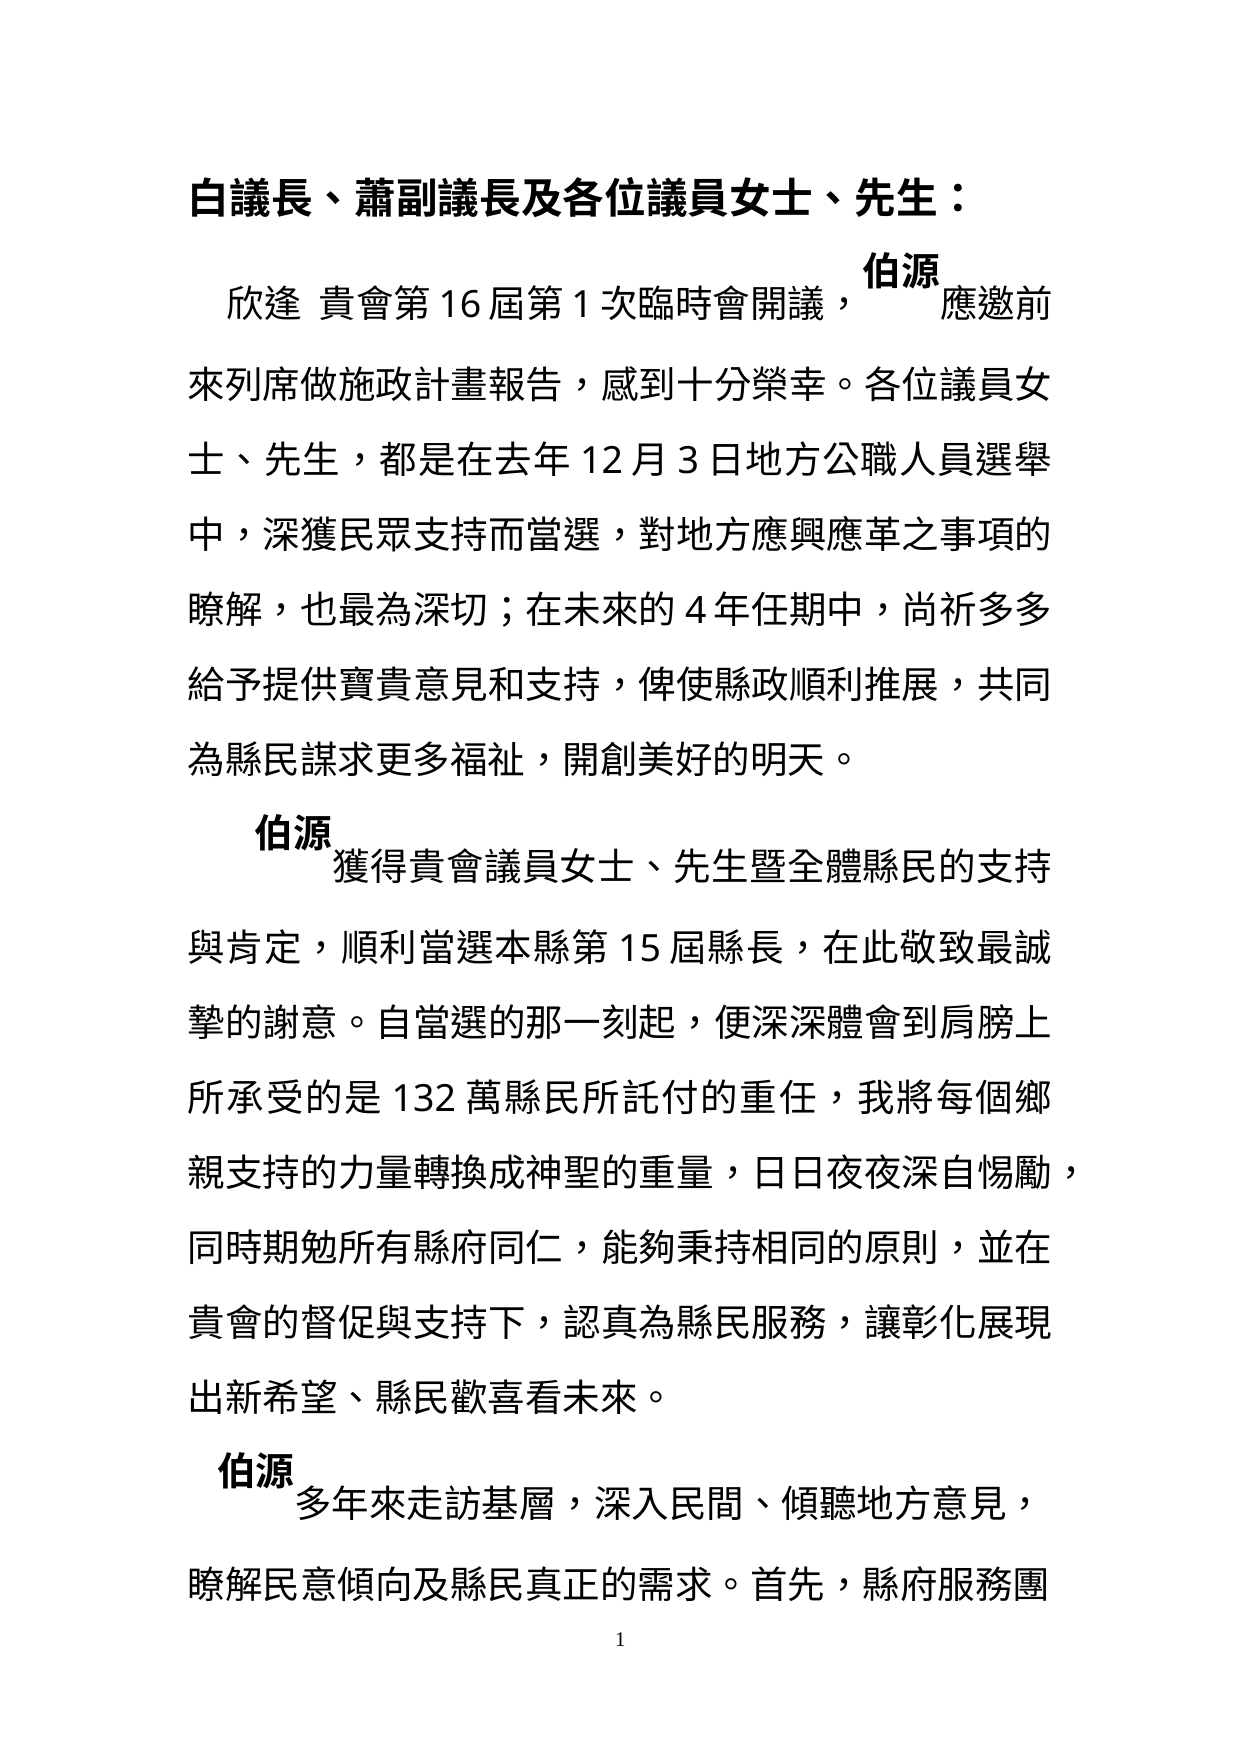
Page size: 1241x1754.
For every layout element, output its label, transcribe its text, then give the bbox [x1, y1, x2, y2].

text 伯源多年來走訪基層，深入民間、傾聽地方意見，瞭解民意傾向及縣民真正的需求。首先，縣府服務團隊未來將召開「地方發展會議」，邀請地方各級民意代表、鄉鎮市長、村里長、各社團負責人及地方人士們，針對縣政未來發展，廣徵各界意見，凝聚共識共同推動，以建立一個健全的、充滿生機的、經濟不斷發展的「陽光、美好、新彰化」。其次，伯源之競選政見是未來施政重點，將秉持著對緊急事情，要團結一致；對重要事情，要博採眾議；對所有事情，要寬宏大量；這一切將以人民為本位，讓縣民都能當自己的主人，活得有尊嚴、有希望、有未來。目前，業已責成本府各單位納入中程計畫及年度施政計畫，擬定行動綱領逐年分期一一實踐。 [187, 1432, 1053, 1620]
text 伯源獲得貴會議員女士、先生暨全體縣民的支持與肯定，順利當選本縣第15屆縣長，在此敬致最誠摯的謝意。自當選的那一刻起，便深深體會到肩膀上所承受的是132萬縣民所託付的重任，我將每個鄉親支持的力量轉換成神聖的重量，日日夜夜深自惕勵，同時期勉所有縣府同仁，能夠秉持相同的原則，並在貴會的督促與支持下，認真為縣民服務，讓彰化展現出新希望、縣民歡喜看未來。 [187, 795, 1053, 1432]
text 白議長、蕭副議長及各位議員女士、先生： [187, 157, 1053, 232]
text 欣逢 貴會第16屆第1次臨時會開議，伯源應邀前來列席做施政計畫報告，感到十分榮幸。各位議員女士、先生，都是在去年12月3日地方公職人員選舉中，深獲民眾支持而當選，對地方應興應革之事項的瞭解，也最為深切；在未來的4年任期中，尚祈多多給予提供寶貴意見和支持，俾使縣政順利推展，共同為縣民謀求更多福祉，開創美好的明天。 [187, 232, 1053, 795]
